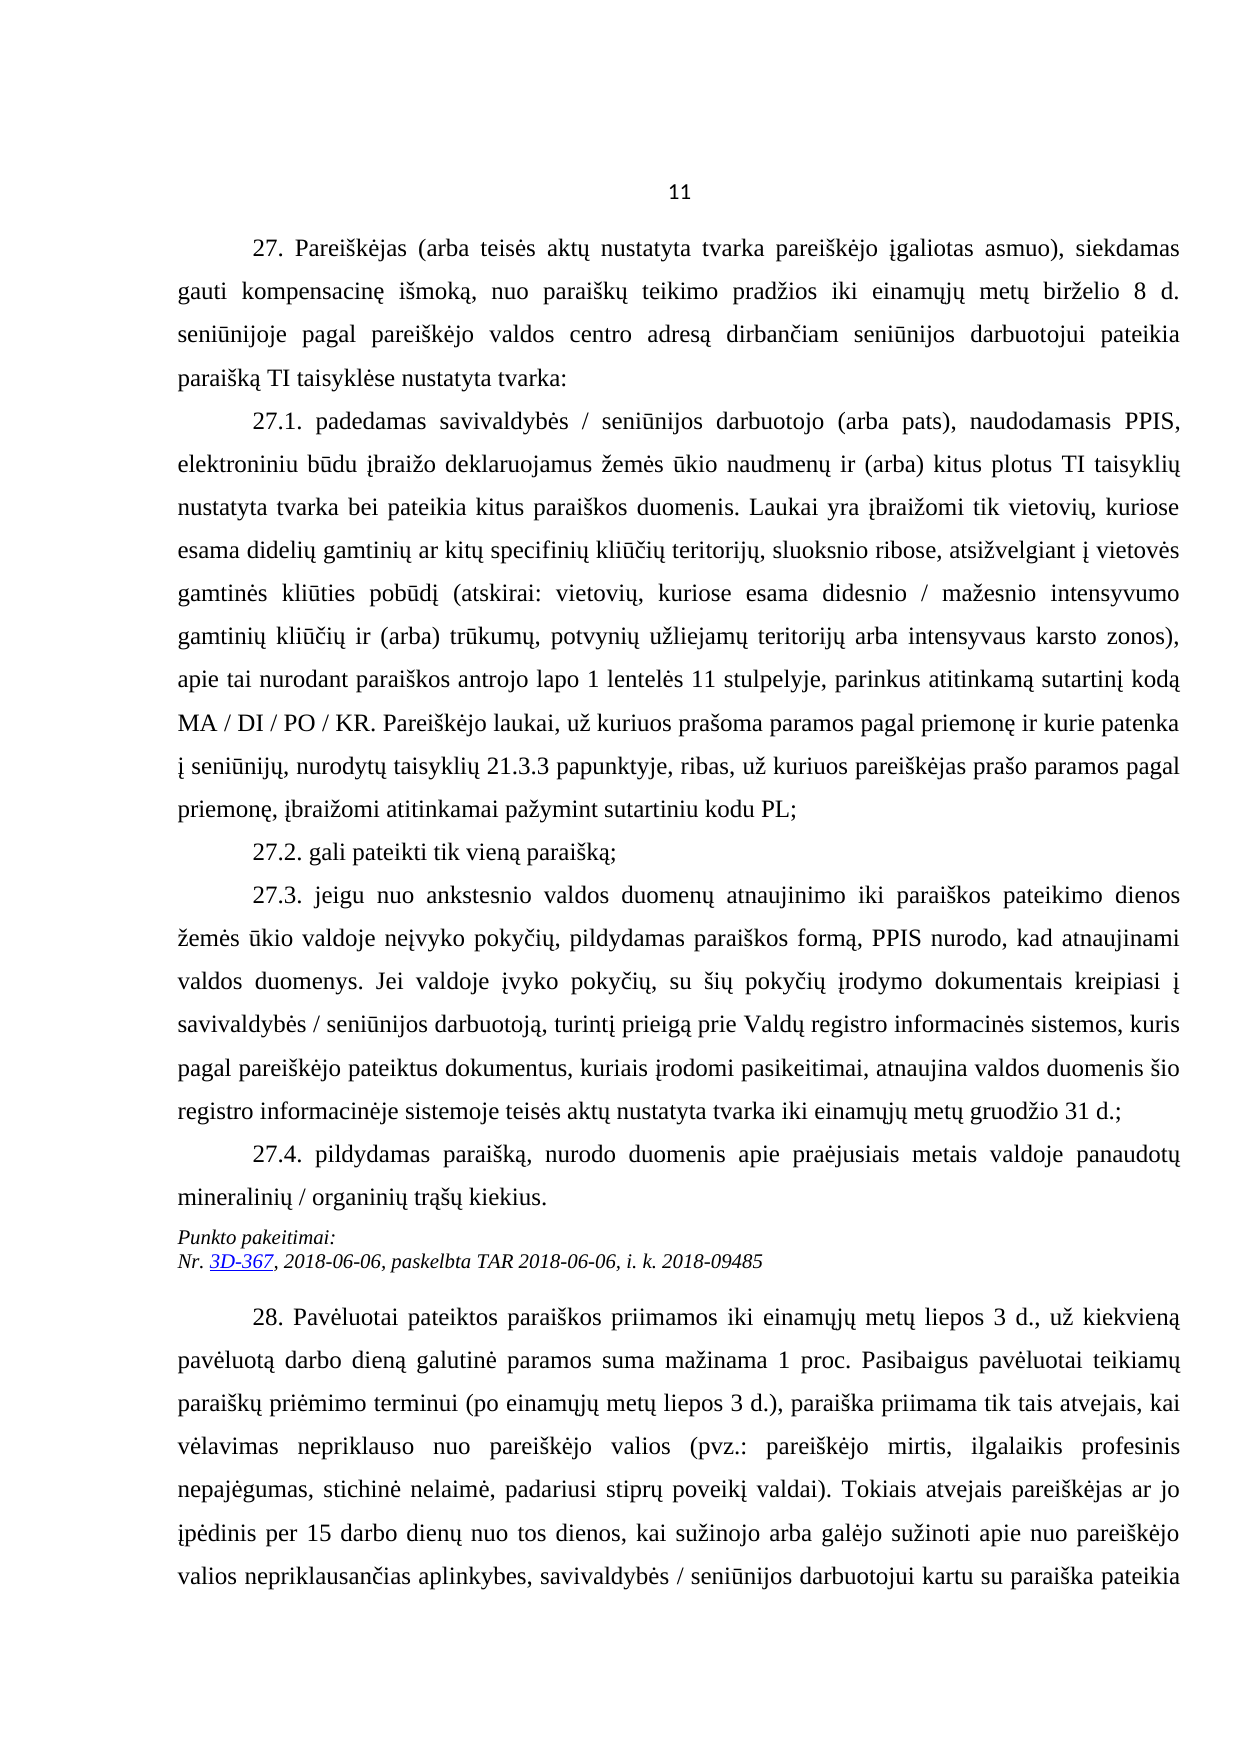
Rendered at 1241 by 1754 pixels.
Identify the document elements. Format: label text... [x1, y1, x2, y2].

text Nr. 3D-367, 2018-06-06, paskelbta TAR 2018-06-06, i. k. 2018-09485 [177, 1249, 1181, 1273]
text 28. Pavėluotai pateiktos paraiškos priimamos iki einamųjų metų liepos 3 d., už kiekvieną pavėluotą darbo dieną galutinė paramos suma mažinama 1 proc. Pasibaigus pavėluotai teikiamų paraiškų priėmimo terminui (po einamųjų metų liepos 3 d.), paraiška priimama tik tais atvejais, kai vėlavimas nepriklauso nuo pareiškėjo valios (pvz.: pareiškėjo mirtis, ilgalaikis profesinis nepajėgumas, stichinė nelaimė, padariusi stiprų poveikį valdai). Tokiais atvejais pareiškėjas ar jo įpėdinis per 15 darbo dienų nuo tos dienos, kai sužinojo arba galėjo sužinoti apie nuo pareiškėjo valios nepriklausančias aplinkybes, savivaldybės / seniūnijos darbuotojui kartu su paraiška pateikia [177, 1302, 1181, 1589]
text 27.1. padedamas savivaldybės / seniūnijos darbuotojo (arba pats), naudodamasis PPIS, elektroniniu būdu įbraižo deklaruojamus žemės ūkio naudmenų ir (arba) kitus plotus TI taisyklių nustatyta tvarka bei pateikia kitus paraiškos duomenis. Laukai yra įbraižomi tik vietovių, kuriose esama didelių gamtinių ar kitų specifinių kliūčių teritorijų, sluoksnio ribose, atsižvelgiant į vietovės gamtinės kliūties pobūdį (atskirai: vietovių, kuriose esama didesnio / mažesnio intensyvumo gamtinių kliūčių ir (arba) trūkumų, potvynių užliejamų teritorijų arba intensyvaus karsto zonos), apie tai nurodant paraiškos antrojo lapo 1 lentelės 11 stulpelyje, parinkus atitinkamą sutartinį kodą MA / DI / PO / KR. Pareiškėjo laukai, už kuriuos prašoma paramos pagal priemonę ir kurie patenka į seniūnijų, nurodytų taisyklių 21.3.3 papunktyje, ribas, už kuriuos pareiškėjas prašo paramos pagal priemonę, įbraižomi atitinkamai pažymint sutartiniu kodu PL; [177, 406, 1181, 823]
text 27.3. jeigu nuo ankstesnio valdos duomenų atnaujinimo iki paraiškos pateikimo dienos žemės ūkio valdoje neįvyko pokyčių, pildydamas paraiškos formą, PPIS nurodo, kad atnaujinami valdos duomenys. Jei valdoje įvyko pokyčių, su šių pokyčių įrodymo dokumentais kreipiasi į savivaldybės / seniūnijos darbuotoją, turintį prieigą prie Valdų registro informacinės sistemos, kuris pagal pareiškėjo pateiktus dokumentus, kuriais įrodomi pasikeitimai, atnaujina valdos duomenis šio registro informacinėje sistemoje teisės aktų nustatyta tvarka iki einamųjų metų gruodžio 31 d.; [177, 880, 1181, 1124]
text 27.2. gali pateikti tik vieną paraišką; [177, 837, 1181, 866]
text Punkto pakeitimai: [177, 1225, 1181, 1249]
text 27. Pareiškėjas (arba teisės aktų nustatyta tvarka pareiškėjo įgaliotas asmuo), siekdamas gauti kompensacinę išmoką, nuo paraiškų teikimo pradžios iki einamųjų metų birželio 8 d. seniūnijoje pagal pareiškėjo valdos centro adresą dirbančiam seniūnijos darbuotojui pateikia paraišką TI taisyklėse nustatyta tvarka: [177, 233, 1181, 391]
text 27.4. pildydamas paraišką, nurodo duomenis apie praėjusiais metais valdoje panaudotų mineralinių / organinių trąšų kiekius. [177, 1139, 1181, 1211]
